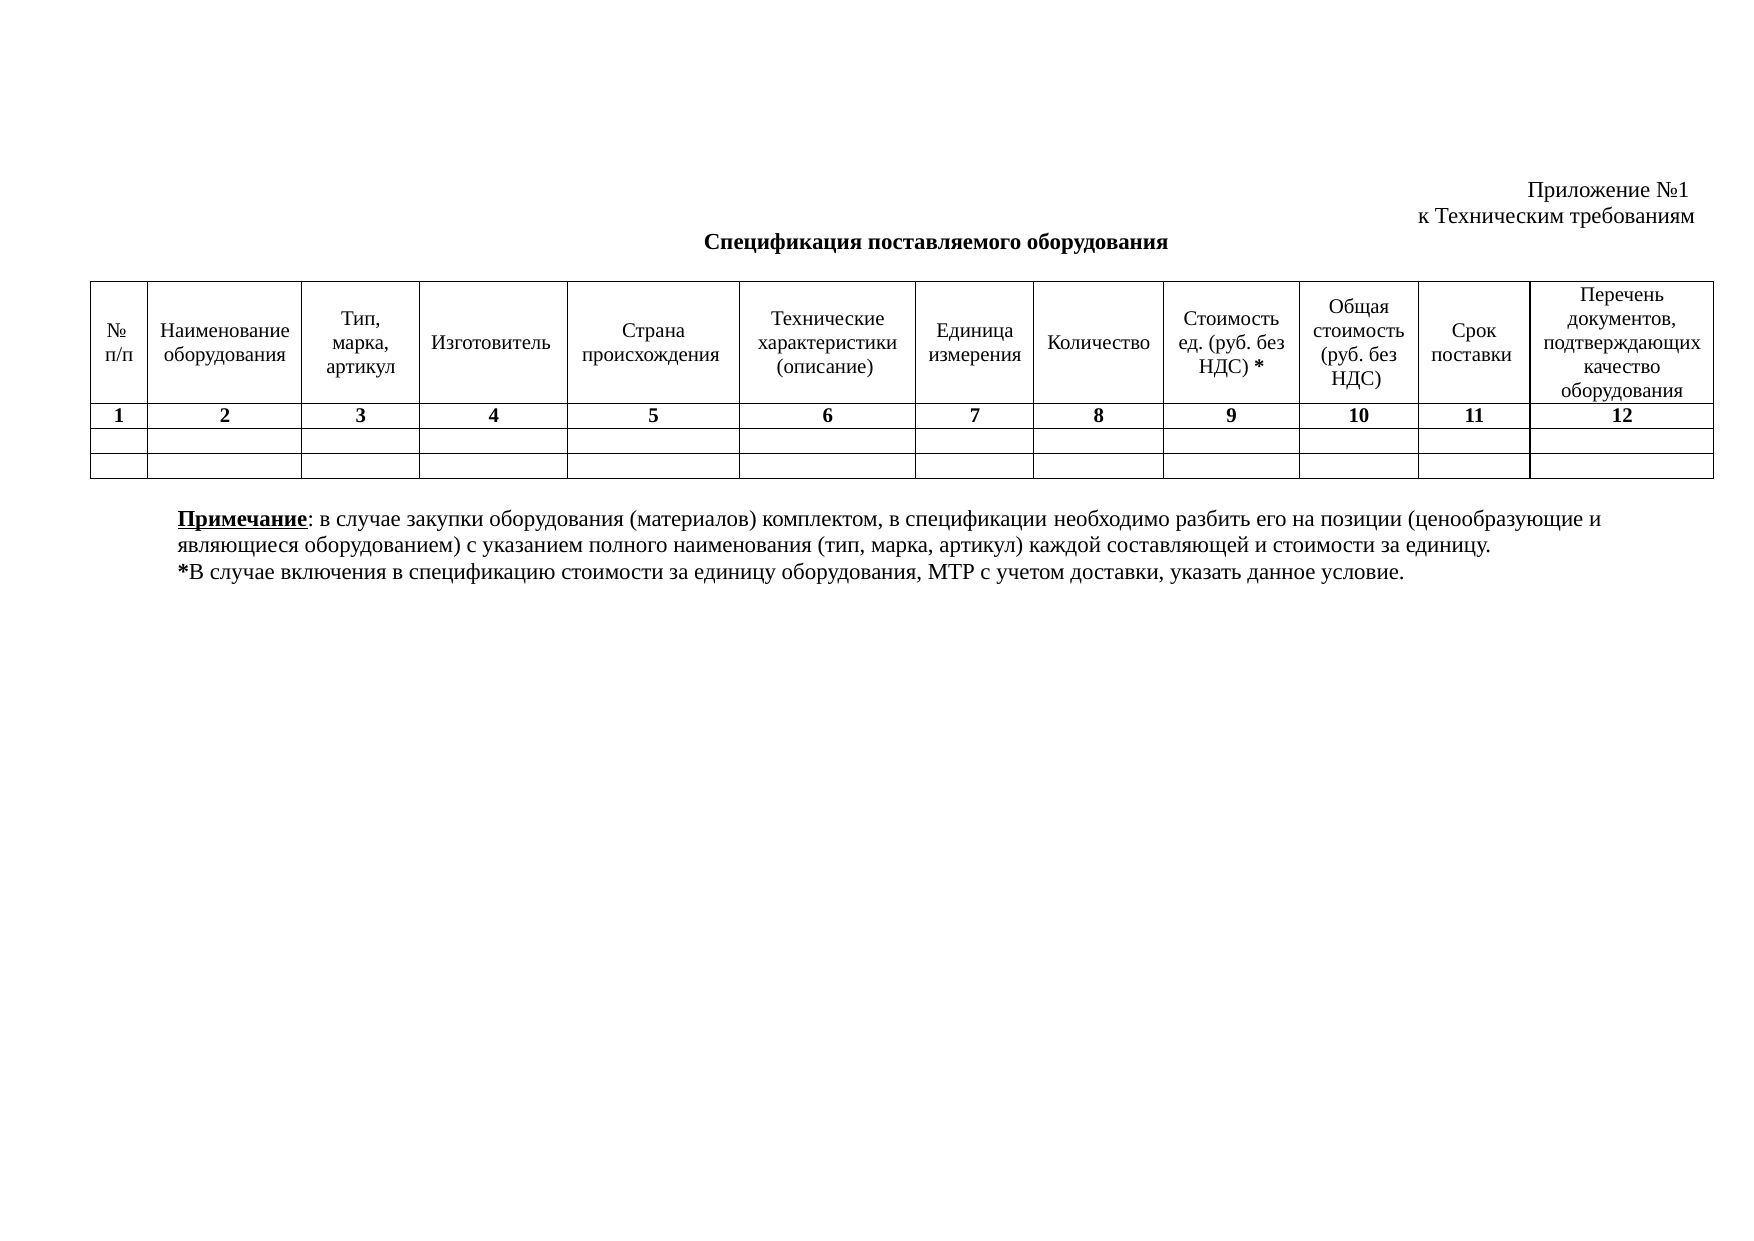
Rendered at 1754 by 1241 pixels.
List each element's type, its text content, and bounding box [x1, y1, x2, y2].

table_cell 9 [1164, 404, 1299, 427]
table_cell 1 [91, 404, 147, 427]
table_cell [1300, 454, 1418, 478]
table_cell [916, 429, 1033, 453]
table_cell [1419, 454, 1529, 478]
table_cell 4 [420, 404, 567, 427]
table_header № п/п [91, 282, 147, 402]
table_cell [420, 454, 567, 478]
table_header Технические характеристики (описание) [740, 282, 915, 402]
table_cell 11 [1419, 404, 1529, 427]
table_cell 6 [740, 404, 915, 427]
table_header Единица измерения [916, 282, 1033, 402]
table_cell [740, 429, 915, 453]
text Примечание: в случае закупки оборудования (материалов) комплектом, в спецификации необходимо разбить его на позиции (ценообразующие и являющиеся оборудованием) с указанием полного наименования (тип, марка, артикул) каждой составляющей и стоимости за единицу. [177, 505, 1695, 558]
table_header Количество [1034, 282, 1163, 402]
table_header Перечень документов, подтверждающих качество оборудования [1531, 282, 1713, 402]
table_cell [1034, 429, 1163, 453]
table_header Тип, марка, артикул [302, 282, 419, 402]
table_cell 10 [1300, 404, 1418, 427]
table_cell 3 [302, 404, 419, 427]
table_cell [1034, 454, 1163, 478]
table_cell [420, 429, 567, 453]
table_cell [302, 429, 419, 453]
table_cell [740, 454, 915, 478]
table_cell [1300, 429, 1418, 453]
table_cell [91, 429, 147, 453]
table_cell 8 [1034, 404, 1163, 427]
table_cell 2 [148, 404, 301, 427]
table_header Страна происхождения [568, 282, 739, 402]
table_header Стоимость ед. (руб. без НДС) * [1164, 282, 1299, 402]
table_cell [1531, 429, 1713, 453]
table_cell [302, 454, 419, 478]
table_cell 12 [1531, 404, 1713, 427]
text Приложение №1 [177, 176, 1695, 202]
table_cell [568, 454, 739, 478]
table_header Изготовитель [420, 282, 567, 402]
table_header Наименование оборудования [148, 282, 301, 402]
table_cell [1419, 429, 1529, 453]
table_cell [148, 454, 301, 478]
table_cell [1531, 454, 1713, 478]
text к Техническим требованиям [177, 202, 1695, 228]
table_header Срок поставки [1419, 282, 1529, 402]
table_cell [148, 429, 301, 453]
table_cell 5 [568, 404, 739, 427]
text Спецификация поставляемого оборудования [177, 228, 1695, 255]
text *В случае включения в спецификацию стоимости за единицу оборудования, МТР с учетом доставки, указать данное условие. [177, 558, 1695, 584]
table_cell [1164, 429, 1299, 453]
table_cell [1164, 454, 1299, 478]
table_cell [916, 454, 1033, 478]
table_cell 7 [916, 404, 1033, 427]
table_cell [91, 454, 147, 478]
table_header Общая стоимость (руб. без НДС) [1300, 282, 1418, 402]
table_cell [568, 429, 739, 453]
